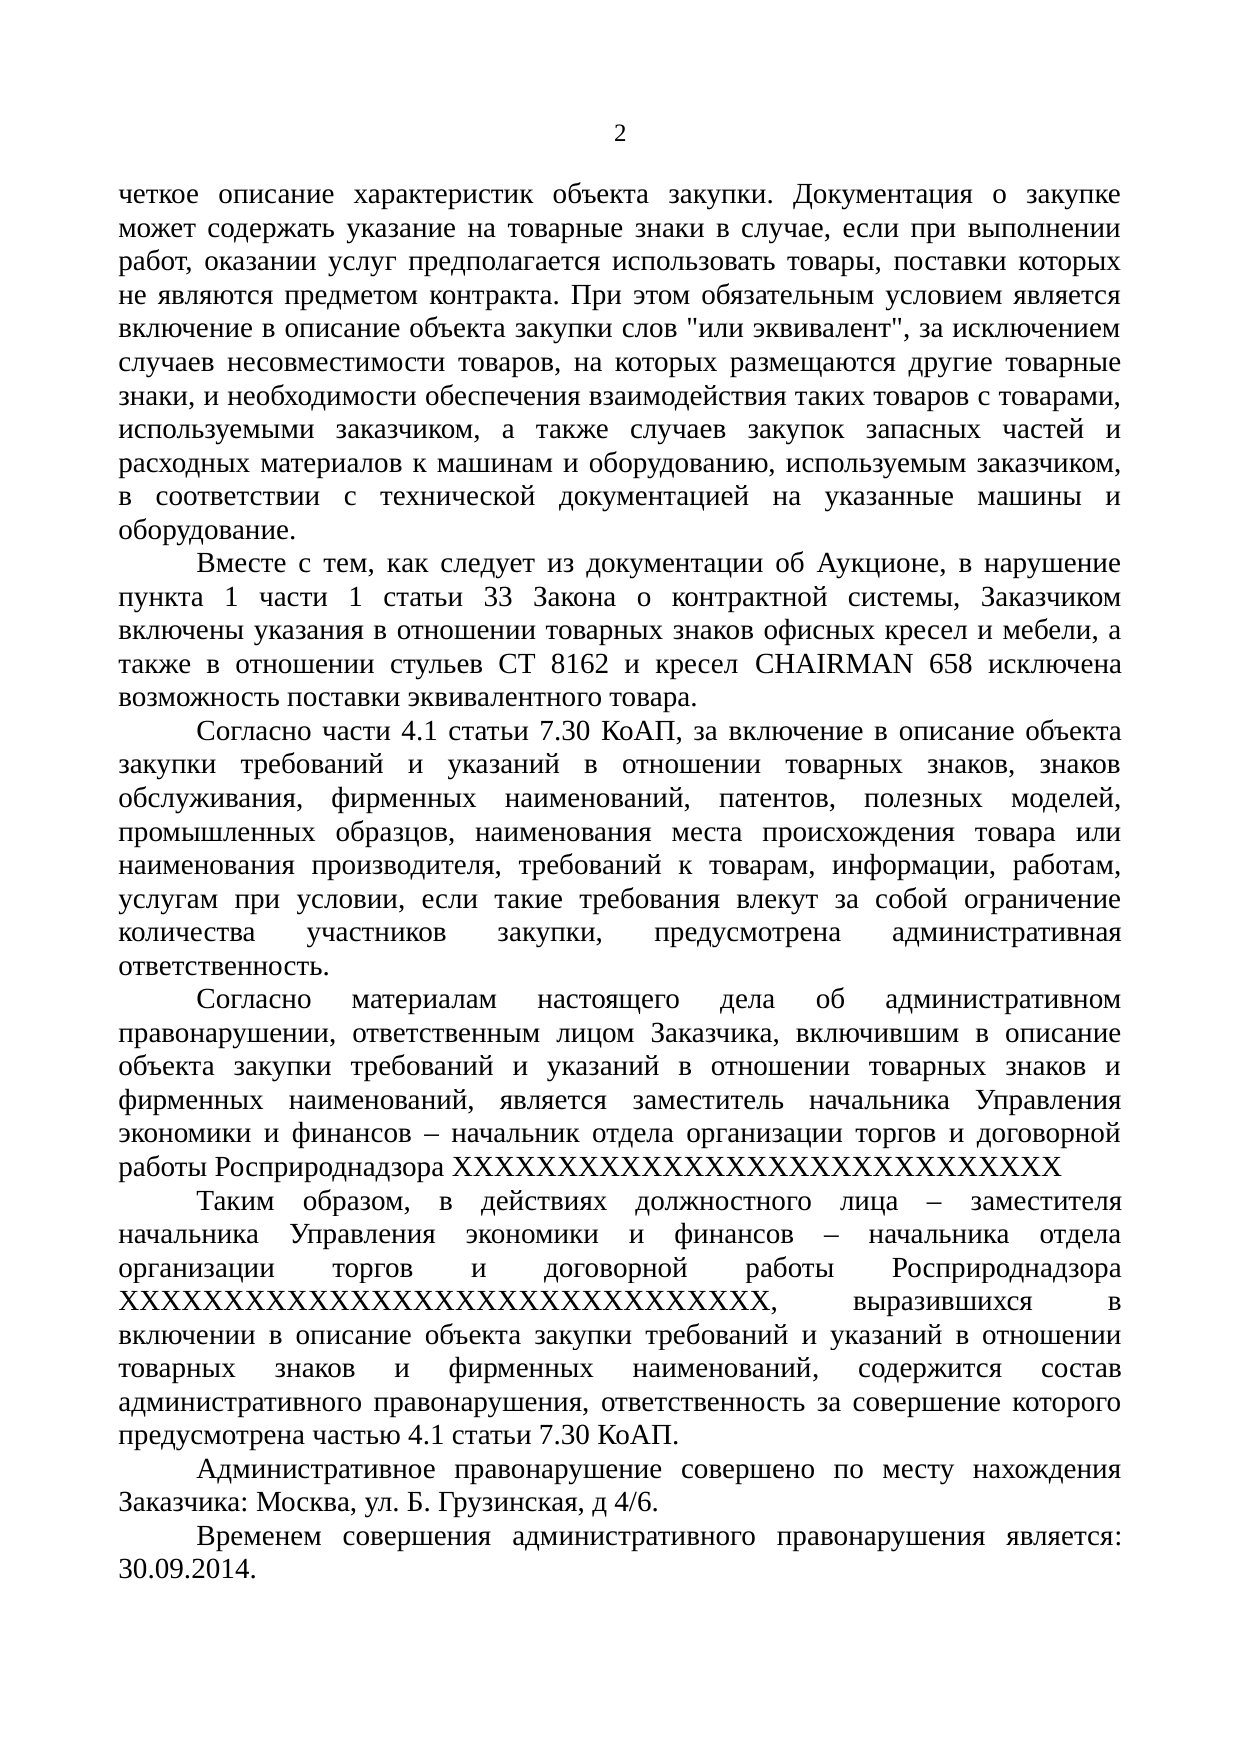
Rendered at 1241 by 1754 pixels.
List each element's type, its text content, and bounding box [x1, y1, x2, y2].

text Временем совершения административного правонарушения является: 30.09.2014. [118, 1518, 1122, 1585]
text Согласно части 4.1 статьи 7.30 КоАП, за включение в описание объекта закупки требований и указаний в отношении товарных знаков, знаков обслуживания, фирменных наименований, патентов, полезных моделей, промышленных образцов, наименования места происхождения товара или наименования производителя, требований к товарам, информации, работам, услугам при условии, если такие требования влекут за собой ограничение количества участников закупки, предусмотрена административная ответственность. [118, 713, 1122, 981]
text Вместе с тем, как следует из документации об Аукционе, в нарушение пункта 1 части 1 статьи 33 Закона о контрактной системы, Заказчиком включены указания в отношении товарных знаков офисных кресел и мебели, а также в отношении стульев СТ 8162 и кресел CHAIRMAN 658 исключена возможность поставки эквивалентного товара. [118, 545, 1122, 713]
text Административное правонарушение совершено по месту нахождения Заказчика: Москва, ул. Б. Грузинская, д 4/6. [118, 1451, 1122, 1518]
text Согласно материалам настоящего дела об административном правонарушении, ответственным лицом Заказчика, включившим в описание объекта закупки требований и указаний в отношении товарных знаков и фирменных наименований, является заместитель начальника Управления экономики и финансов – начальник отдела организации торгов и договорной работы Росприроднадзора XXXXXXXXXXXXXXXXXXXXXXXXXXXXX [118, 981, 1122, 1183]
text Таким образом, в действиях должностного лица – заместителя начальника Управления экономики и финансов – начальника отдела организации торгов и договорной работы Росприроднадзора XXXXXXXXXXXXXXXXXXXXXXXXXXXXXXX, выразившихся в включении в описание объекта закупки требований и указаний в отношении товарных знаков и фирменных наименований, содержится состав административного правонарушения, ответственность за совершение которого предусмотрена частью 4.1 статьи 7.30 КоАП. [118, 1183, 1122, 1451]
text четкое описание характеристик объекта закупки. Документация о закупке может содержать указание на товарные знаки в случае, если при выполнении работ, оказании услуг предполагается использовать товары, поставки которых не являются предметом контракта. При этом обязательным условием является включение в описание объекта закупки слов "или эквивалент", за исключением случаев несовместимости товаров, на которых размещаются другие товарные знаки, и необходимости обеспечения взаимодействия таких товаров с товарами, используемыми заказчиком, а также случаев закупок запасных частей и расходных материалов к машинам и оборудованию, используемым заказчиком, в соответствии с технической документацией на указанные машины и оборудование. [118, 176, 1122, 545]
